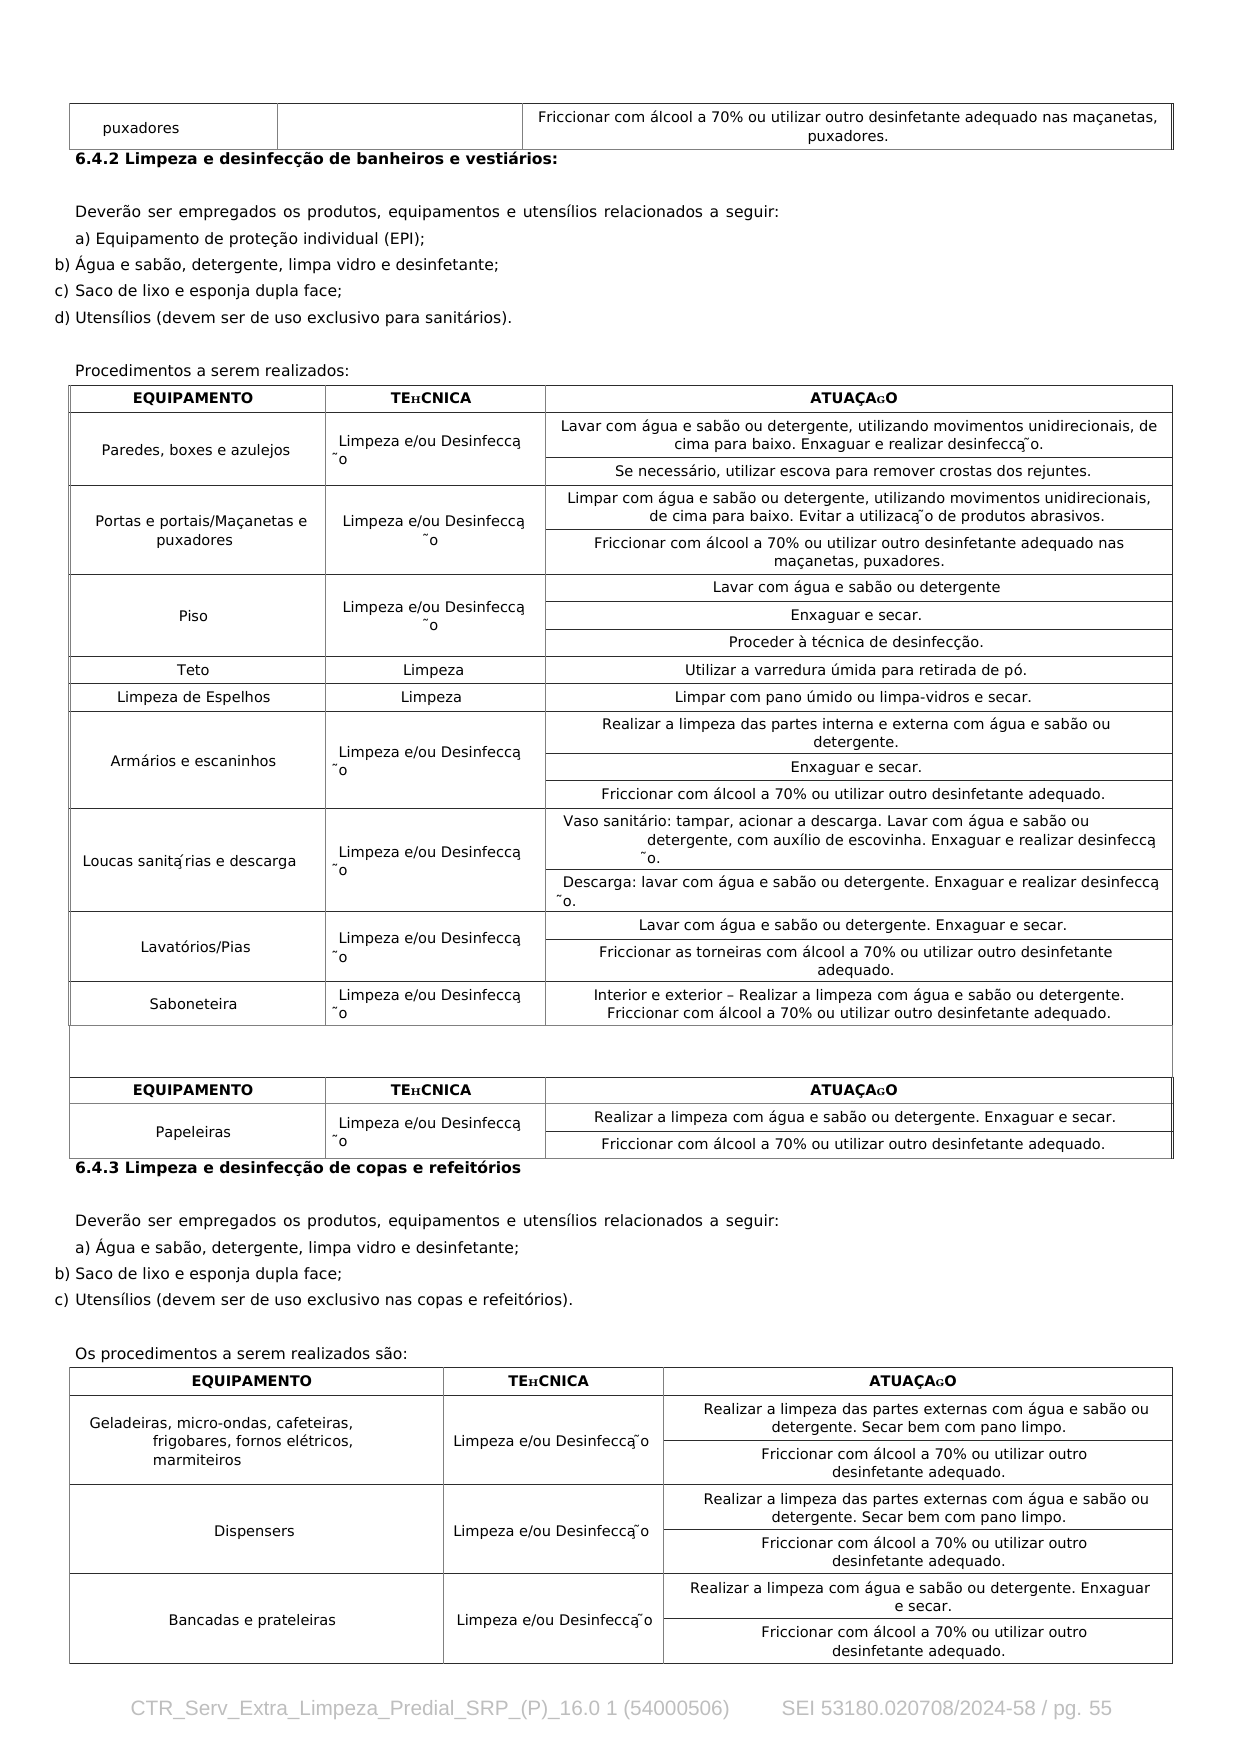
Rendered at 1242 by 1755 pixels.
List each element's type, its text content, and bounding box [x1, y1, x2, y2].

table_cell Friccionar com álcool a 70% ou utilizar outro desinfetante adequado nas maçanetas, puxadores. [546, 530, 1172, 574]
table_cell Limpeza e/ou Desinfecca̧ ̃o [326, 712, 545, 808]
table_cell Dispensers [70, 1485, 443, 1573]
table_cell Friccionar com álcool a 70% ou utilizar outro desinfetante adequado. [664, 1619, 1172, 1662]
table_cell Limpeza de Espelhos [71, 684, 325, 711]
table_cell Armários e escaninhos [71, 712, 325, 808]
list Saco de lixo e esponja dupla face; [54, 1265, 1166, 1283]
table_cell Friccionar com álcool a 70% ou utilizar outro desinfetante adequado. [664, 1441, 1172, 1484]
table_cell Limpeza e/ou Desinfecca̧ ̃o [326, 413, 545, 484]
table_header EQUIPAMENTO [71, 386, 325, 412]
table_cell Bancadas e prateleiras [70, 1574, 443, 1662]
table_cell [70, 1026, 1172, 1077]
list Utensílios (devem ser de uso exclusivo nas copas e refeitórios). [54, 1291, 1166, 1309]
table_header TECNICA [444, 1368, 663, 1395]
table_cell Utilizar a varredura úmida para retirada de pó. [546, 657, 1172, 683]
table_cell Lavar com água e sabão ou detergente [546, 575, 1172, 601]
table_cell Friccionar com álcool a 70% ou utilizar outro desinfetante adequado nas maçanetas, puxadores. [523, 104, 1171, 149]
table_cell Limpeza e/ou Desinfecca̧ ̃o [326, 486, 545, 574]
table_cell Papeleiras [70, 1104, 325, 1158]
table_cell Limpeza e/ou Desinfecca̧ ̃o [444, 1574, 663, 1662]
list Saco de lixo e esponja dupla face; [54, 282, 1166, 301]
table_cell Realizar a limpeza com água e sabão ou detergente. Enxaguar e secar. [664, 1574, 1172, 1618]
table_cell Portas e portais/Maçanetas e puxadores [71, 486, 325, 574]
table_cell Lavar com água e sabão ou detergente, utilizando movimentos unidirecionais, de cima para baixo. Enxaguar e realizar desinfecca̧ ̃o. [546, 413, 1172, 457]
text 6.4.2 Limpeza e desinfecção de banheiros e vestiários: [75, 150, 913, 168]
table_cell Se necessário, utilizar escova para remover crostas dos rejuntes. [546, 458, 1172, 484]
table_cell Realizar a limpeza das partes externas com água e sabão ou detergente. Secar bem com pano limpo. [664, 1396, 1172, 1439]
table_cell Proceder à técnica de desinfecção. [546, 630, 1172, 656]
text 6.4.3 Limpeza e desinfecção de copas e refeitórios [75, 1159, 913, 1177]
table_cell Enxaguar e secar. [546, 602, 1172, 628]
text Os procedimentos a serem realizados são: [75, 1345, 1166, 1363]
table_cell Enxaguar e secar. [546, 754, 1172, 780]
table_cell [278, 104, 522, 149]
table_cell Limpeza e/ou Desinfecca̧ ̃o [326, 1104, 545, 1158]
table_header ATUAÇAO [546, 386, 1172, 412]
table_cell Realizar a limpeza das partes externas com água e sabão ou detergente. Secar bem com pano limpo. [664, 1485, 1172, 1529]
table_cell Descarga: lavar com água e sabão ou detergente. Enxaguar e realizar desinfecca̧ ̃o. [546, 870, 1172, 911]
table_header EQUIPAMENTO [70, 1368, 443, 1395]
table_cell Limpeza [326, 684, 545, 711]
table_cell ATUAÇAO [546, 1078, 1171, 1103]
table_cell Limpeza e/ou Desinfecca̧ ̃o [444, 1485, 663, 1573]
table_header TECNICA [326, 386, 545, 412]
table_cell Realizar a limpeza com água e sabão ou detergente. Enxaguar e secar. [546, 1104, 1171, 1131]
table_cell Limpar com pano úmido ou limpa-vidros e secar. [546, 684, 1172, 711]
table_cell Limpeza e/ou Desinfecca̧ ̃o [444, 1396, 663, 1484]
table_cell puxadores [70, 104, 277, 149]
table_cell Realizar a limpeza das partes interna e externa com água e sabão ou detergente. [546, 712, 1172, 753]
text Deverão ser empregados os produtos, equipamentos e utensílios relacionados a seguir: a) Água e sabão, detergente, limpa vidro e desinfetante; [75, 1212, 780, 1257]
table_cell Friccionar as torneiras com álcool a 70% ou utilizar outro desinfetante adequado. [546, 940, 1172, 981]
table_cell Limpeza e/ou Desinfecca̧ ̃o [326, 575, 545, 656]
table_cell Limpeza e/ou Desinfecca̧ ̃o [326, 809, 545, 911]
table_cell TECNICA [326, 1078, 545, 1103]
table_cell Friccionar com álcool a 70% ou utilizar outro desinfetante adequado. [546, 781, 1172, 808]
table_cell Geladeiras, micro-ondas, cafeteiras, frigobares, fornos elétricos, marmiteiros [70, 1396, 443, 1484]
table_cell Loucas sanita̧ ́rias e descarga [71, 809, 325, 911]
table_cell Limpeza [326, 657, 545, 683]
table_cell Friccionar com álcool a 70% ou utilizar outro desinfetante adequado. [664, 1530, 1172, 1573]
table_header ATUAÇAO [664, 1368, 1172, 1395]
table_cell Lavar com água e sabão ou detergente. Enxaguar e secar. [546, 912, 1172, 938]
table_cell Teto [71, 657, 325, 683]
table_cell Friccionar com álcool a 70% ou utilizar outro desinfetante adequado. [546, 1132, 1171, 1158]
table_cell Lavatórios/Pias [71, 912, 325, 981]
table_cell Piso [71, 575, 325, 656]
list Água e sabão, detergente, limpa vidro e desinfetante; [54, 256, 1166, 274]
table_cell EQUIPAMENTO [70, 1078, 325, 1103]
table_cell Saboneteira [71, 982, 325, 1025]
list Utensílios (devem ser de uso exclusivo para sanitários). [54, 309, 1166, 327]
table_cell Interior e exterior – Realizar a limpeza com água e sabão ou detergente. Friccionar com álcool a 70% ou utilizar outro desinfetante adequado. [546, 982, 1172, 1025]
text Procedimentos a serem realizados: [75, 362, 1166, 380]
text Deverão ser empregados os produtos, equipamentos e utensílios relacionados a seguir: a) Equipamento de proteção individual (EPI); [75, 203, 780, 248]
table_cell Limpeza e/ou Desinfecca̧ ̃o [326, 982, 545, 1025]
table_cell Limpar com água e sabão ou detergente, utilizando movimentos unidirecionais, de cima para baixo. Evitar a utilizaca̧ ̃o de produtos abrasivos. [546, 486, 1172, 529]
table_cell Limpeza e/ou Desinfecca̧ ̃o [326, 912, 545, 981]
table_cell Vaso sanitário: tampar, acionar a descarga. Lavar com água e sabão ou detergente, com auxı́lio de escovinha. Enxaguar e realizar desinfecca̧ ̃o. [546, 809, 1172, 869]
table_cell Paredes, boxes e azulejos [71, 413, 325, 484]
